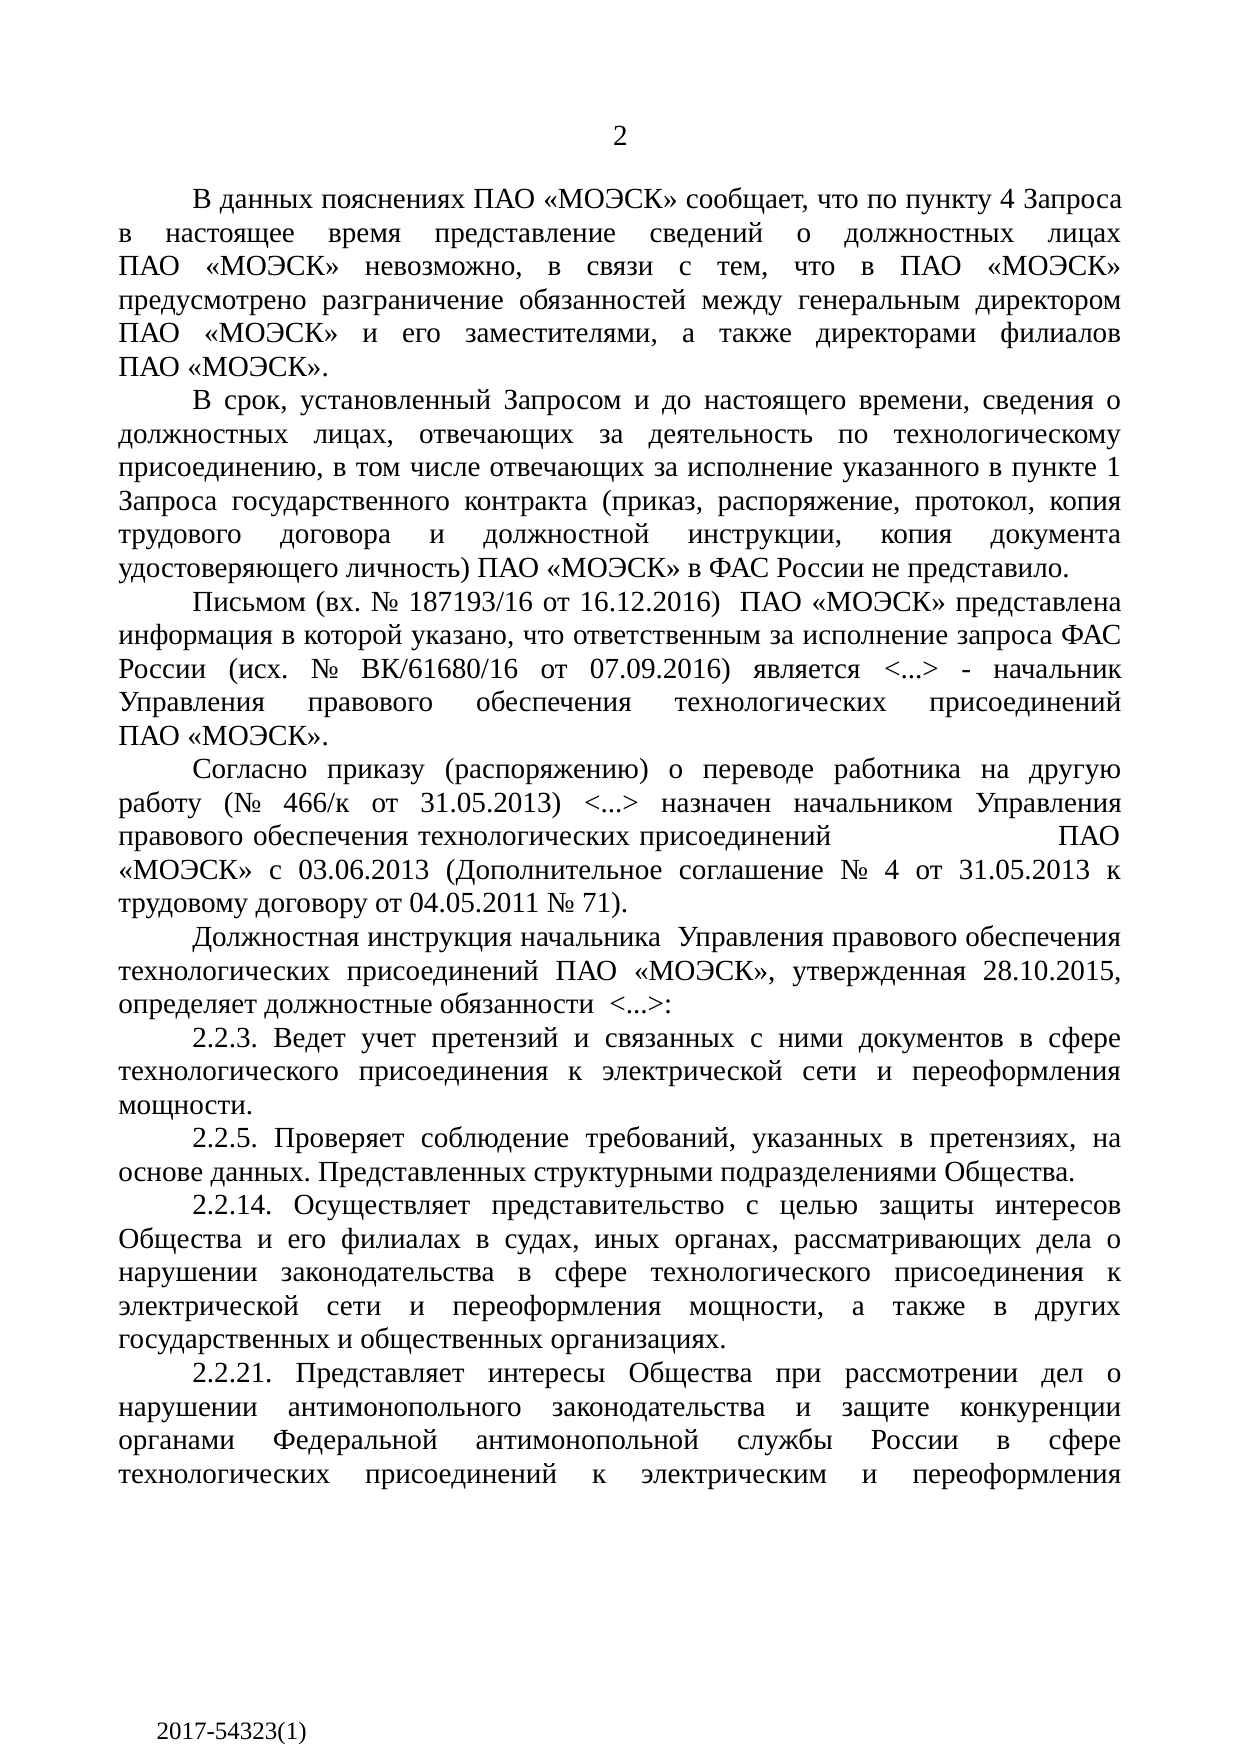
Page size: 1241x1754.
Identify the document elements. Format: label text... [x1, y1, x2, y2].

text 2.2.3. Ведет учет претензий и связанных с ними документов в сфере технологического присоединения к электрической сети и переоформления мощности. [118, 1020, 1122, 1120]
text Согласно приказу (распоряжению) о переводе работника на другую работу (№ 466/к от 31.05.2013) <...> назначен начальником Управления правового обеспечения технологических присоединений ПАО «МОЭСК» с 03.06.2013 (Дополнительное соглашение № 4 от 31.05.2013 к трудовому договору от 04.05.2011 № 71). [118, 751, 1122, 919]
text Должностная инструкция начальника Управления правового обеспечения технологических присоединений ПАО «МОЭСК», утвержденная 28.10.2015, определяет должностные обязанности <...>: [118, 919, 1122, 1020]
text 2.2.14. Осуществляет представительство с целью защиты интересов Общества и его филиалах в судах, иных органах, рассматривающих дела о нарушении законодательства в сфере технологического присоединения к электрической сети и переоформления мощности, а также в других государственных и общественных организациях. [118, 1187, 1122, 1355]
text Письмом (вх. № 187193/16 от 16.12.2016) ПАО «МОЭСК» представлена информация в которой указано, что ответственным за исполнение запроса ФАС России (исх. № ВК/61680/16 от 07.09.2016) является <...> - начальник Управления правового обеспечения технологических присоединений ПАО «МОЭСК». [118, 584, 1122, 751]
text 2.2.21. Представляет интересы Общества при рассмотрении дел о нарушении антимонопольного законодательства и защите конкуренции органами Федеральной антимонопольной службы России в сфере технологических присоединений к электрическим и переоформления [118, 1355, 1122, 1489]
text В срок, установленный Запросом и до настоящего времени, сведения о должностных лицах, отвечающих за деятельность по технологическому присоединению, в том числе отвечающих за исполнение указанного в пункте 1 Запроса государственного контракта (приказ, распоряжение, протокол, копия трудового договора и должностной инструкции, копия документа удостоверяющего личность) ПАО «МОЭСК» в ФАС России не представило. [118, 382, 1122, 584]
text 2.2.5. Проверяет соблюдение требований, указанных в претензиях, на основе данных. Представленных структурными подразделениями Общества. [118, 1120, 1122, 1187]
text В данных пояснениях ПАО «МОЭСК» сообщает, что по пункту 4 Запроса в настоящее время представление сведений о должностных лицах ПАО «МОЭСК» невозможно, в связи с тем, что в ПАО «МОЭСК» предусмотрено разграничение обязанностей между генеральным директором ПАО «МОЭСК» и его заместителями, а также директорами филиалов ПАО «МОЭСК». [118, 181, 1122, 382]
